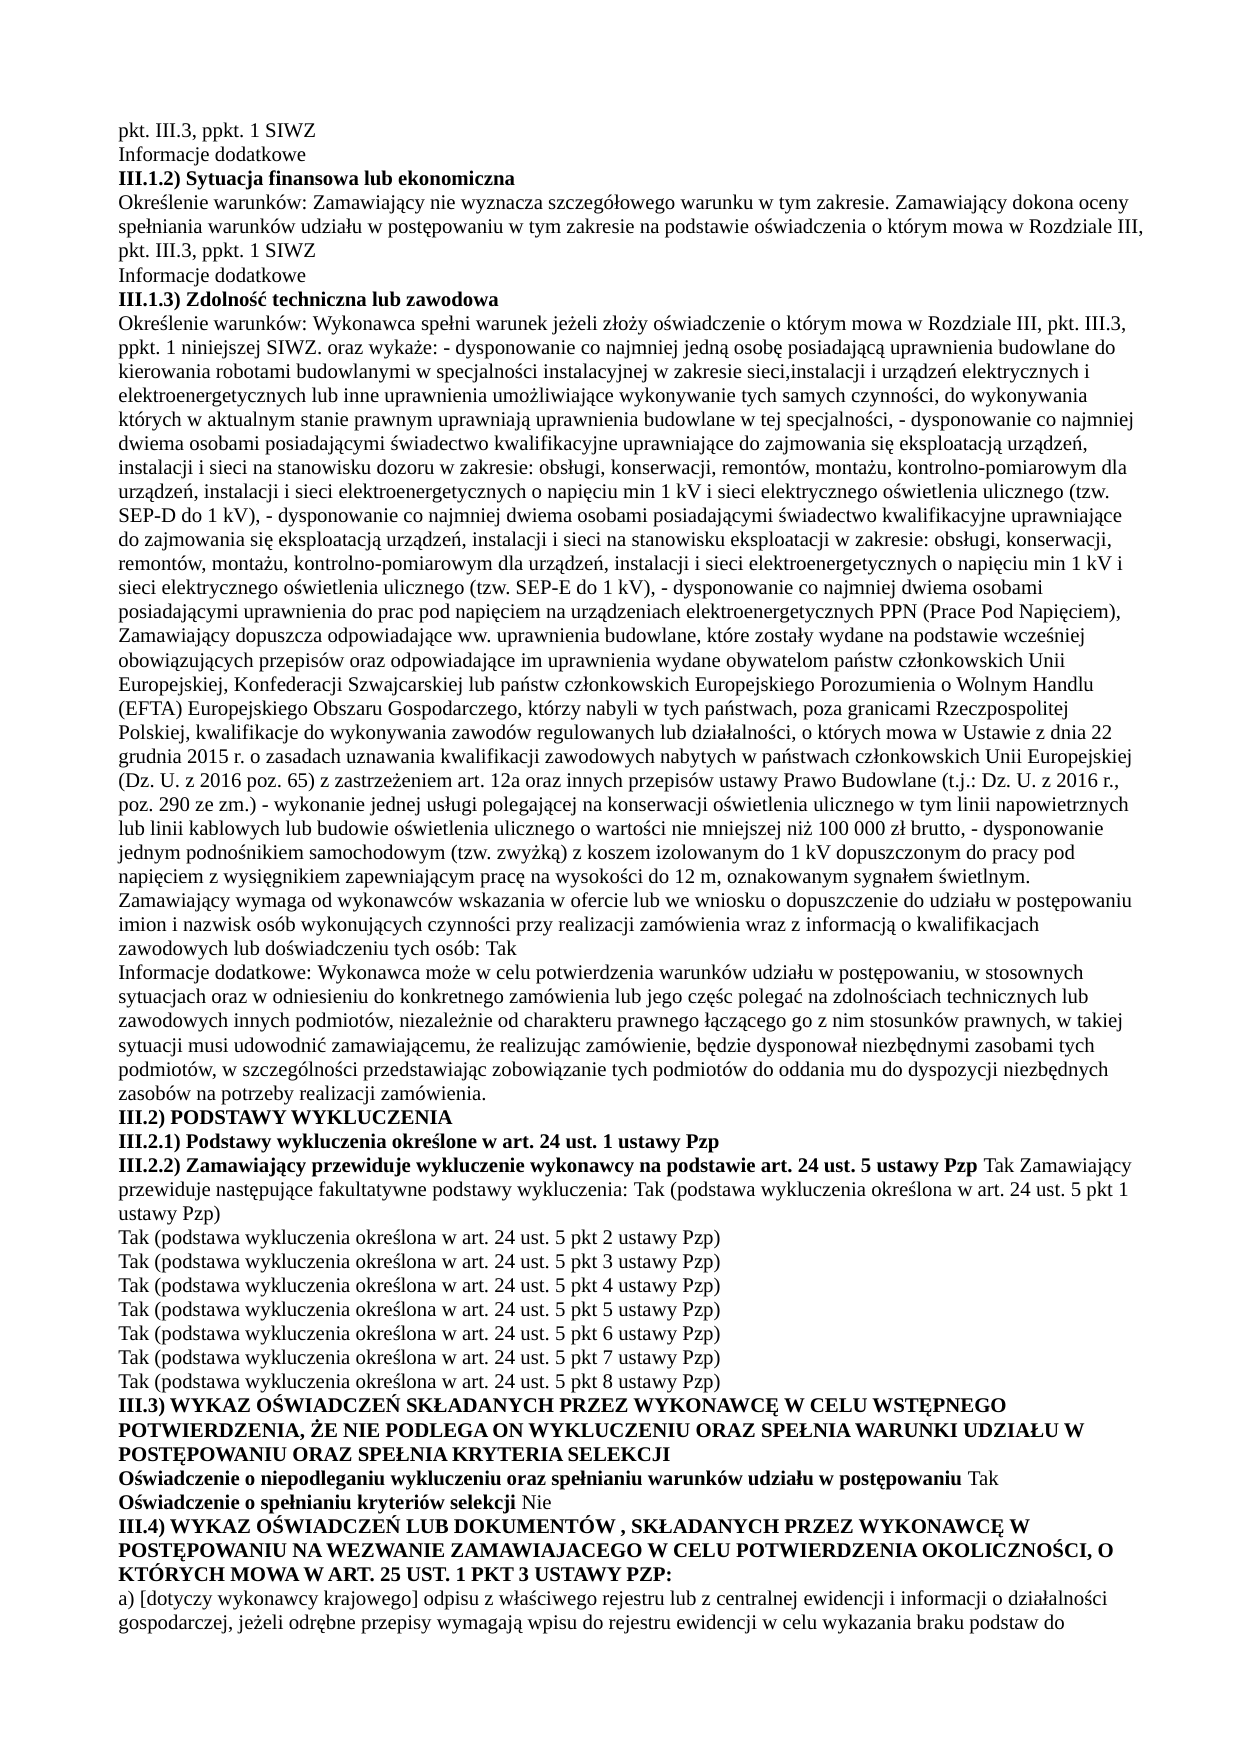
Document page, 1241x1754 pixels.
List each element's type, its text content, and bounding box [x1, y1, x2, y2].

text a) [dotyczy wykonawcy krajowego] odpisu z właściwego rejestru lub z centralnej ewidencji i informacji o działalności gospodarczej, jeżeli odrębne przepisy wymagają wpisu do rejestru ewidencji w celu wykazania braku podstaw do [118, 1586, 1145, 1634]
text pkt. III.3, ppkt. 1 SIWZ Informacje dodatkowe III.1.2) Sytuacja finansowa lub ekonomiczna Określenie warunków: Zamawiający nie wyznacza szczegółowego warunku w tym zakresie. Zamawiający dokona oceny spełniania warunków udziału w postępowaniu w tym zakresie na podstawie oświadczenia o którym mowa w Rozdziale III, pkt. III.3, ppkt. 1 SIWZ Informacje dodatkowe III.1.3) Zdolność techniczna lub zawodowa Określenie warunków: Wykonawca spełni warunek jeżeli złoży oświadczenie o którym mowa w Rozdziale III, pkt. III.3, ppkt. 1 niniejszej SIWZ. oraz wykaże: - dysponowanie co najmniej jedną osobę posiadającą uprawnienia budowlane do kierowania robotami budowlanymi w specjalności instalacyjnej w zakresie sieci,instalacji i urządzeń elektrycznych i elektroenergetycznych lub inne uprawnienia umożliwiające wykonywanie tych samych czynności, do wykonywania których w aktualnym stanie prawnym uprawniają uprawnienia budowlane w tej specjalności, - dysponowanie co najmniej dwiema osobami posiadającymi świadectwo kwalifikacyjne uprawniające do zajmowania się eksploatacją urządzeń, instalacji i sieci na stanowisku dozoru w zakresie: obsługi, konserwacji, remontów, montażu, kontrolno-pomiarowym dla urządzeń, instalacji i sieci elektroenergetycznych o napięciu min 1 kV i sieci elektrycznego oświetlenia ulicznego (tzw. SEP-D do 1 kV), - dysponowanie co najmniej dwiema osobami posiadającymi świadectwo kwalifikacyjne uprawniające do zajmowania się eksploatacją urządzeń, instalacji i sieci na stanowisku eksploatacji w zakresie: obsługi, konserwacji, remontów, montażu, kontrolno-pomiarowym dla urządzeń, instalacji i sieci elektroenergetycznych o napięciu min 1 kV i sieci elektrycznego oświetlenia ulicznego (tzw. SEP-E do 1 kV), - dysponowanie co najmniej dwiema osobami posiadającymi uprawnienia do prac pod napięciem na urządzeniach elektroenergetycznych PPN (Prace Pod Napięciem), Zamawiający dopuszcza odpowiadające ww. uprawnienia budowlane, które zostały wydane na podstawie wcześniej obowiązujących przepisów oraz odpowiadające im uprawnienia wydane obywatelom państw członkowskich Unii Europejskiej, Konfederacji Szwajcarskiej lub państw członkowskich Europejskiego Porozumienia o Wolnym Handlu (EFTA) Europejskiego Obszaru Gospodarczego, którzy nabyli w tych państwach, poza granicami Rzeczpospolitej Polskiej, kwalifikacje do wykonywania zawodów regulowanych lub działalności, o których mowa w Ustawie z dnia 22 grudnia 2015 r. o zasadach uznawania kwalifikacji zawodowych nabytych w państwach członkowskich Unii Europejskiej (Dz. U. z 2016 poz. 65) z zastrzeżeniem art. 12a oraz innych przepisów ustawy Prawo Budowlane (t.j.: Dz. U. z 2016 r., poz. 290 ze zm.) - wykonanie jednej usługi polegającej na konserwacji oświetlenia ulicznego w tym linii napowietrznych lub linii kablowych lub budowie oświetlenia ulicznego o wartości nie mniejszej niż 100 000 zł brutto, - dysponowanie jednym podnośnikiem samochodowym (tzw. zwyżką) z koszem izolowanym do 1 kV dopuszczonym do pracy pod napięciem z wysięgnikiem zapewniającym pracę na wysokości do 12 m, oznakowanym sygnałem świetlnym. Zamawiający wymaga od wykonawców wskazania w ofercie lub we wniosku o dopuszczenie do udziału w postępowaniu imion i nazwisk osób wykonujących czynności przy realizacji zamówienia wraz z informacją o kwalifikacjach zawodowych lub doświadczeniu tych osób: Tak Informacje dodatkowe: Wykonawca może w celu potwierdzenia warunków udziału w postępowaniu, w stosownych sytuacjach oraz w odniesieniu do konkretnego zamówienia lub jego częśc polegać na zdolnościach technicznych lub zawodowych innych podmiotów, niezależnie od charakteru prawnego łączącego go z nim stosunków prawnych, w takiej sytuacji musi udowodnić zamawiającemu, że realizując zamówienie, będzie dysponował niezbędnymi zasobami tych podmiotów, w szczególności przedstawiając zobowiązanie tych podmiotów do oddania mu do dyspozycji niezbędnych zasobów na potrzeby realizacji zamówienia. [118, 118, 1145, 1105]
text Oświadczenie o niepodleganiu wykluczeniu oraz spełnianiu warunków udziału w postępowaniu Tak Oświadczenie o spełnianiu kryteriów selekcji Nie [118, 1466, 1145, 1514]
text III.2) PODSTAWY WYKLUCZENIA [118, 1105, 1145, 1129]
text III.3) WYKAZ OŚWIADCZEŃ SKŁADANYCH PRZEZ WYKONAWCĘ W CELU WSTĘPNEGO POTWIERDZENIA, ŻE NIE PODLEGA ON WYKLUCZENIU ORAZ SPEŁNIA WARUNKI UDZIAŁU W POSTĘPOWANIU ORAZ SPEŁNIA KRYTERIA SELEKCJI [118, 1393, 1145, 1466]
text III.2.1) Podstawy wykluczenia określone w art. 24 ust. 1 ustawy Pzp III.2.2) Zamawiający przewiduje wykluczenie wykonawcy na podstawie art. 24 ust. 5 ustawy Pzp Tak Zamawiający przewiduje następujące fakultatywne podstawy wykluczenia: Tak (podstawa wykluczenia określona w art. 24 ust. 5 pkt 1 ustawy Pzp) Tak (podstawa wykluczenia określona w art. 24 ust. 5 pkt 2 ustawy Pzp) Tak (podstawa wykluczenia określona w art. 24 ust. 5 pkt 3 ustawy Pzp) Tak (podstawa wykluczenia określona w art. 24 ust. 5 pkt 4 ustawy Pzp) Tak (podstawa wykluczenia określona w art. 24 ust. 5 pkt 5 ustawy Pzp) Tak (podstawa wykluczenia określona w art. 24 ust. 5 pkt 6 ustawy Pzp) Tak (podstawa wykluczenia określona w art. 24 ust. 5 pkt 7 ustawy Pzp) Tak (podstawa wykluczenia określona w art. 24 ust. 5 pkt 8 ustawy Pzp) [118, 1129, 1145, 1393]
text III.4) WYKAZ OŚWIADCZEŃ LUB DOKUMENTÓW , SKŁADANYCH PRZEZ WYKONAWCĘ W POSTĘPOWANIU NA WEZWANIE ZAMAWIAJACEGO W CELU POTWIERDZENIA OKOLICZNOŚCI, O KTÓRYCH MOWA W ART. 25 UST. 1 PKT 3 USTAWY PZP: [118, 1514, 1145, 1586]
